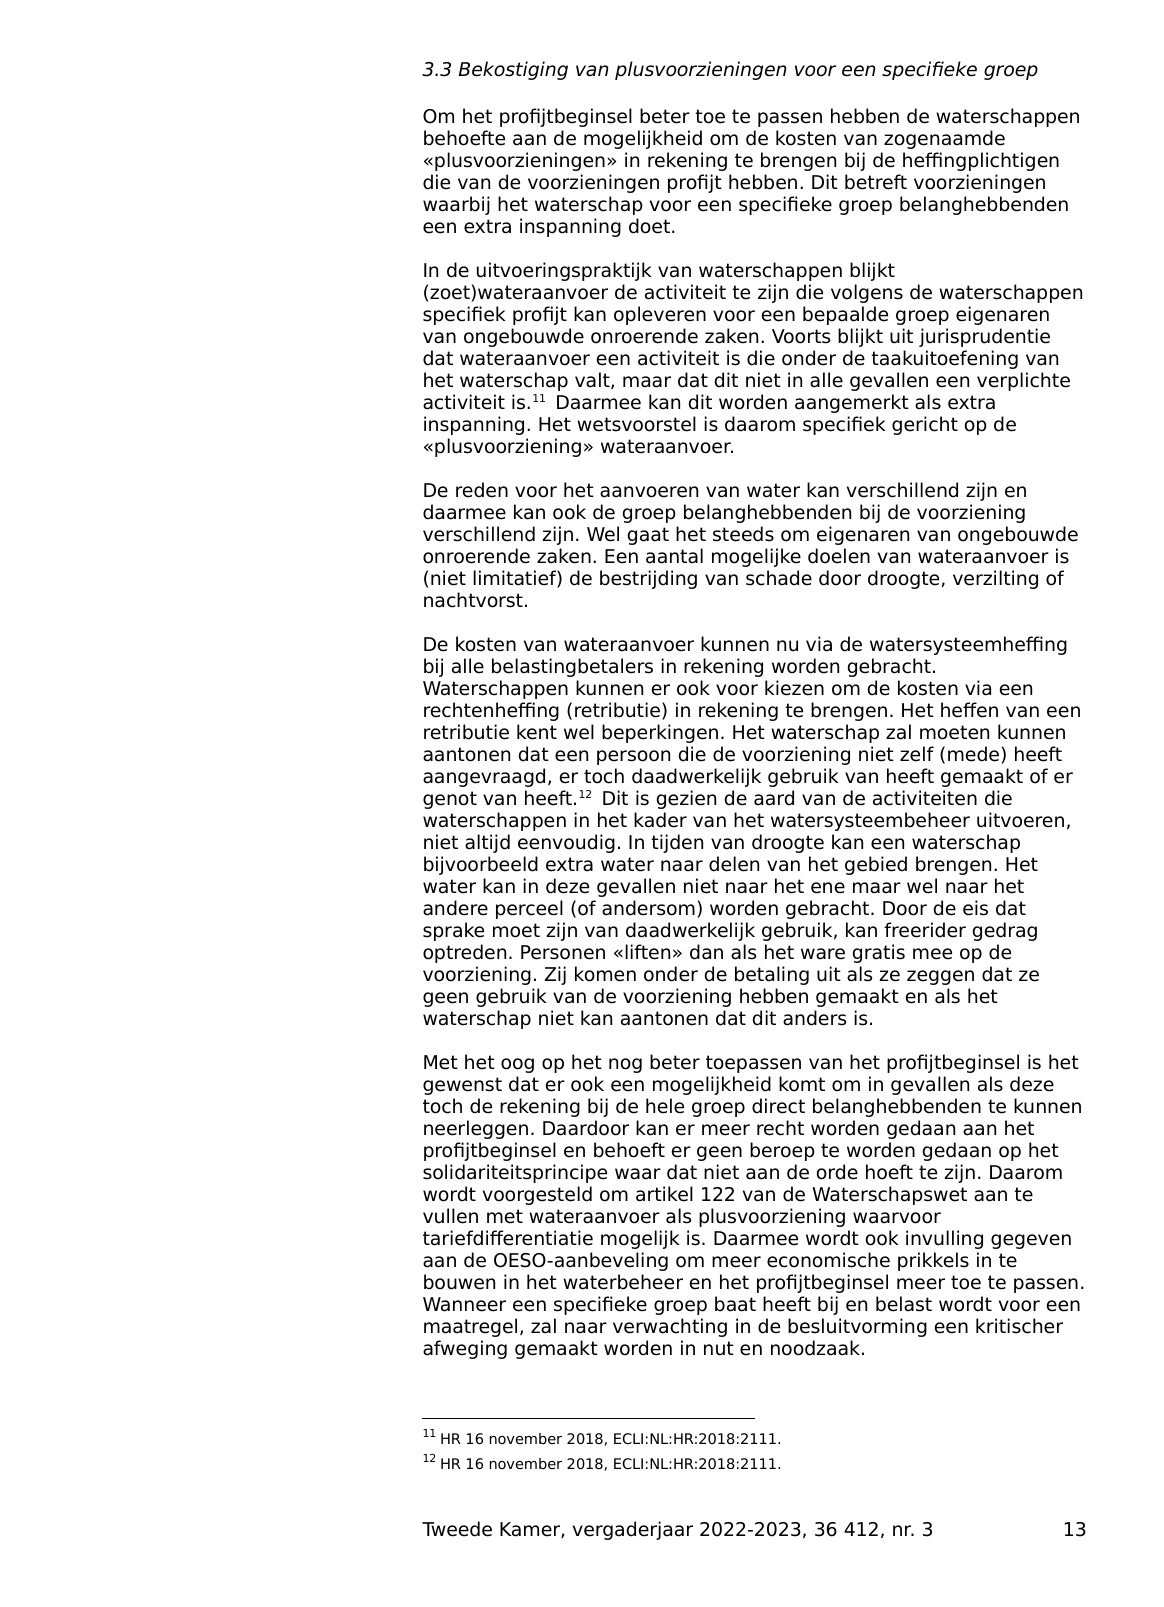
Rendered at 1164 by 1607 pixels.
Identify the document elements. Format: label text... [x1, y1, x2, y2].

text De kosten van wateraanvoer kunnen nu via de watersysteemheffing bij alle belastingbetalers in rekening worden gebracht. Waterschappen kunnen er ook voor kiezen om de kosten via een rechtenheffing (retributie) in rekening te brengen. Het heffen van een retributie kent wel beperkingen. Het waterschap zal moeten kunnen aantonen dat een persoon die de voorziening niet zelf (mede) heeft aangevraagd, er toch daadwerkelijk gebruik van heeft gemaakt of er genot van heeft. Dit is gezien de aard van de activiteiten die waterschappen in het kader van het watersysteembeheer uitvoeren, niet altijd eenvoudig. In tijden van droogte kan een waterschap bijvoorbeeld extra water naar delen van het gebied brengen. Het water kan in deze gevallen niet naar het ene maar wel naar het andere perceel (of andersom) worden gebracht. Door de eis dat sprake moet zijn van daadwerkelijk gebruik, kan freerider gedrag optreden. Personen «liften» dan als het ware gratis mee op de voorziening. Zij komen onder de betaling uit als ze zeggen dat ze geen gebruik van de voorziening hebben gemaakt en als het waterschap niet kan aantonen dat dit anders is. [422, 634, 1087, 1030]
text HR 16 november 2018, ECLI:NL:HR:2018:2111. [422, 1452, 1087, 1474]
text Om het profijtbeginsel beter toe te passen hebben de waterschappen behoefte aan de mogelijkheid om de kosten van zogenaamde «plusvoorzieningen» in rekening te brengen bij de heffingplichtigen die van de voorzieningen profijt hebben. Dit betreft voorzieningen waarbij het waterschap voor een specifieke groep belanghebbenden een extra inspanning doet. [422, 106, 1087, 238]
text Met het oog op het nog beter toepassen van het profijtbeginsel is het gewenst dat er ook een mogelijkheid komt om in gevallen als deze toch de rekening bij de hele groep direct belanghebbenden te kunnen neerleggen. Daardoor kan er meer recht worden gedaan aan het profijtbeginsel en behoeft er geen beroep te worden gedaan op het solidariteitsprincipe waar dat niet aan de orde hoeft te zijn. Daarom wordt voorgesteld om artikel 122 van de Waterschapswet aan te vullen met wateraanvoer als plusvoorziening waarvoor tariefdifferentiatie mogelijk is. Daarmee wordt ook invulling gegeven aan de OESO-aanbeveling om meer economische prikkels in te bouwen in het waterbeheer en het profijtbeginsel meer toe te passen. Wanneer een specifieke groep baat heeft bij en belast wordt voor een maatregel, zal naar verwachting in de besluitvorming een kritischer afweging gemaakt worden in nut en noodzaak. [422, 1052, 1087, 1360]
text In de uitvoeringspraktijk van waterschappen blijkt (zoet)wateraanvoer de activiteit te zijn die volgens de waterschappen specifiek profijt kan opleveren voor een bepaalde groep eigenaren van ongebouwde onroerende zaken. Voorts blijkt uit jurisprudentie dat wateraanvoer een activiteit is die onder de taakuitoefening van het waterschap valt, maar dat dit niet in alle gevallen een verplichte activiteit is. Daarmee kan dit worden aangemerkt als extra inspanning. Het wetsvoorstel is daarom specifiek gericht op de «plusvoorziening» wateraanvoer. [422, 260, 1087, 458]
text HR 16 november 2018, ECLI:NL:HR:2018:2111. [422, 1427, 1087, 1449]
text De reden voor het aanvoeren van water kan verschillend zijn en daarmee kan ook de groep belanghebbenden bij de voorziening verschillend zijn. Wel gaat het steeds om eigenaren van ongebouwde onroerende zaken. Een aantal mogelijke doelen van wateraanvoer is (niet limitatief) de bestrijding van schade door droogte, verzilting of nachtvorst. [422, 480, 1087, 612]
subtitle 3.3 Bekostiging van plusvoorzieningen voor een specifieke groep [422, 59, 1087, 81]
